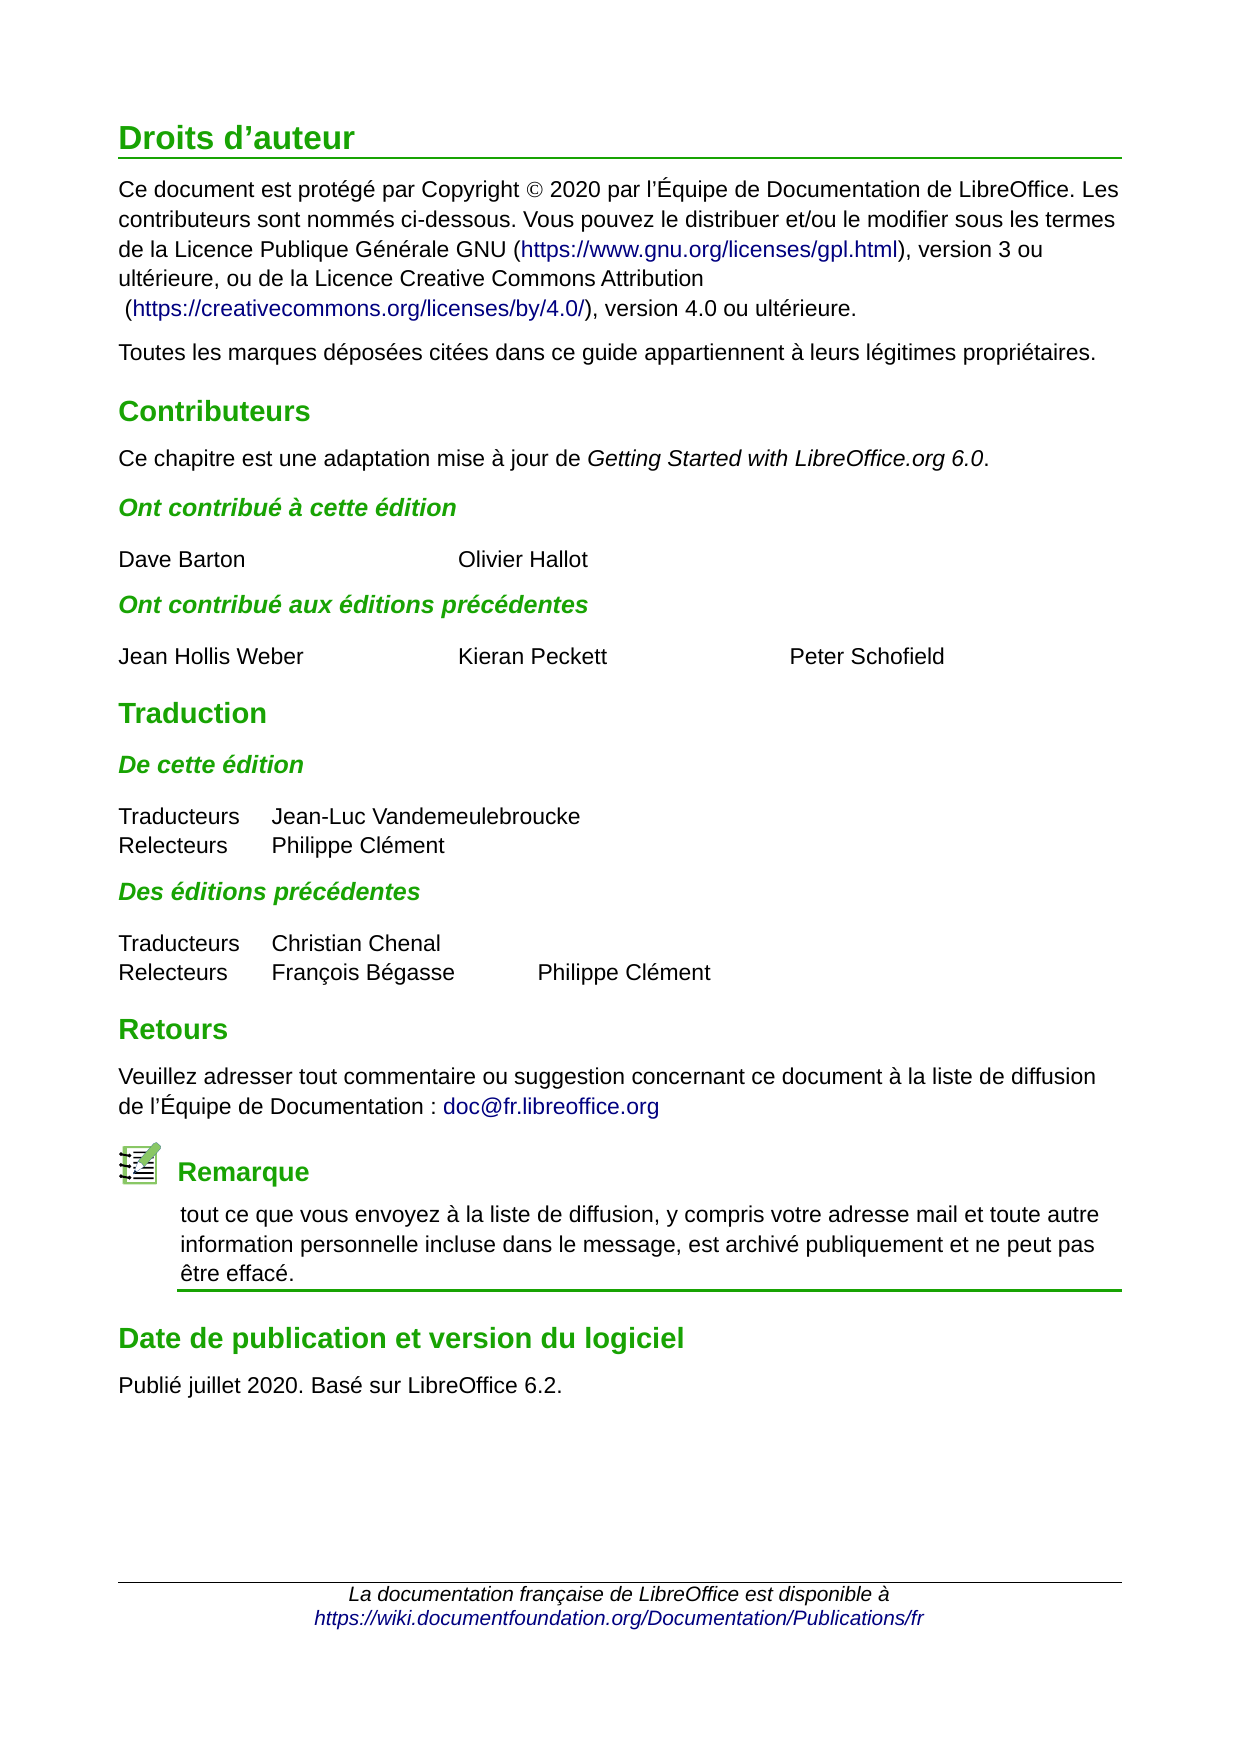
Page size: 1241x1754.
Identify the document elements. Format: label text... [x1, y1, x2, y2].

table_header Olivier Hallot [458, 543, 789, 572]
table_cell Relecteurs [118, 829, 271, 859]
text Retours [118, 1012, 1122, 1046]
table_header Jean Hollis Weber [118, 640, 458, 669]
table_cell Philippe Clément [271, 829, 602, 859]
text Publié juillet 2020. Basé sur LibreOffice 6.2. [118, 1369, 1122, 1398]
table_cell François Bégasse [271, 956, 537, 986]
table_header [803, 927, 1122, 956]
text Ce document est protégé par Copyright © 2020 par l’Équipe de Documentation de LibreOffice. Les contributeurs sont nommés ci-dessous. Vous pouvez le distribuer et/ou le modifier sous les termes de la Licence Publique Générale GNU (https://www.gnu.org/licenses/gpl.html), version 3 ou ultérieure, ou de la Licence Creative Commons Attribution (https://creativecommons.org/licenses/by/4.0/), version 4.0 ou ultérieure. [118, 173, 1122, 321]
list Remarque [118, 1141, 1122, 1188]
text Traduction [118, 696, 1122, 729]
table_cell Relecteurs [118, 956, 271, 986]
text tout ce que vous envoyez à la liste de diffusion, y compris votre adresse mail et toute autre information personnelle incluse dans le message, est archivé publiquement et ne peut pas être effacé. [177, 1195, 1122, 1289]
table_cell [602, 829, 862, 859]
text Ont contribué aux éditions précédentes [118, 589, 1122, 619]
table_header [602, 800, 862, 829]
text Toutes les marques déposées citées dans ce guide appartiennent à leurs légitimes propriétaires. [118, 335, 1122, 365]
table_cell [803, 956, 1122, 986]
table_header [537, 927, 803, 956]
table_header Christian Chenal [271, 927, 537, 956]
text Ce chapitre est une adaptation mise à jour de Getting Started with LibreOffice.org 6.0. [118, 442, 1122, 472]
text Des éditions précédentes [118, 877, 1122, 906]
table_header Traducteurs [118, 800, 271, 829]
text Veuillez adresser tout commentaire ou suggestion concernant ce document à la liste de diffusion de l’Équipe de Documentation : doc@fr.libreoffice.org [118, 1060, 1122, 1119]
text Date de publication et version du logiciel [118, 1321, 1122, 1354]
table_header [789, 543, 1122, 572]
table_header Dave Barton [118, 543, 458, 572]
text De cette édition [118, 750, 1122, 779]
table_cell [862, 829, 1122, 859]
table_header Peter Schofield [789, 640, 1122, 669]
table_header Jean-Luc Vandemeulebroucke [271, 800, 602, 829]
text Contributeurs [118, 394, 1122, 428]
text Ont contribué à cette édition [118, 492, 1122, 522]
text Droits d’auteur [118, 118, 1122, 157]
table_cell Philippe Clément [537, 956, 803, 986]
table_header Traducteurs [118, 927, 271, 956]
table_header [862, 800, 1122, 829]
table_header Kieran Peckett [458, 640, 789, 669]
